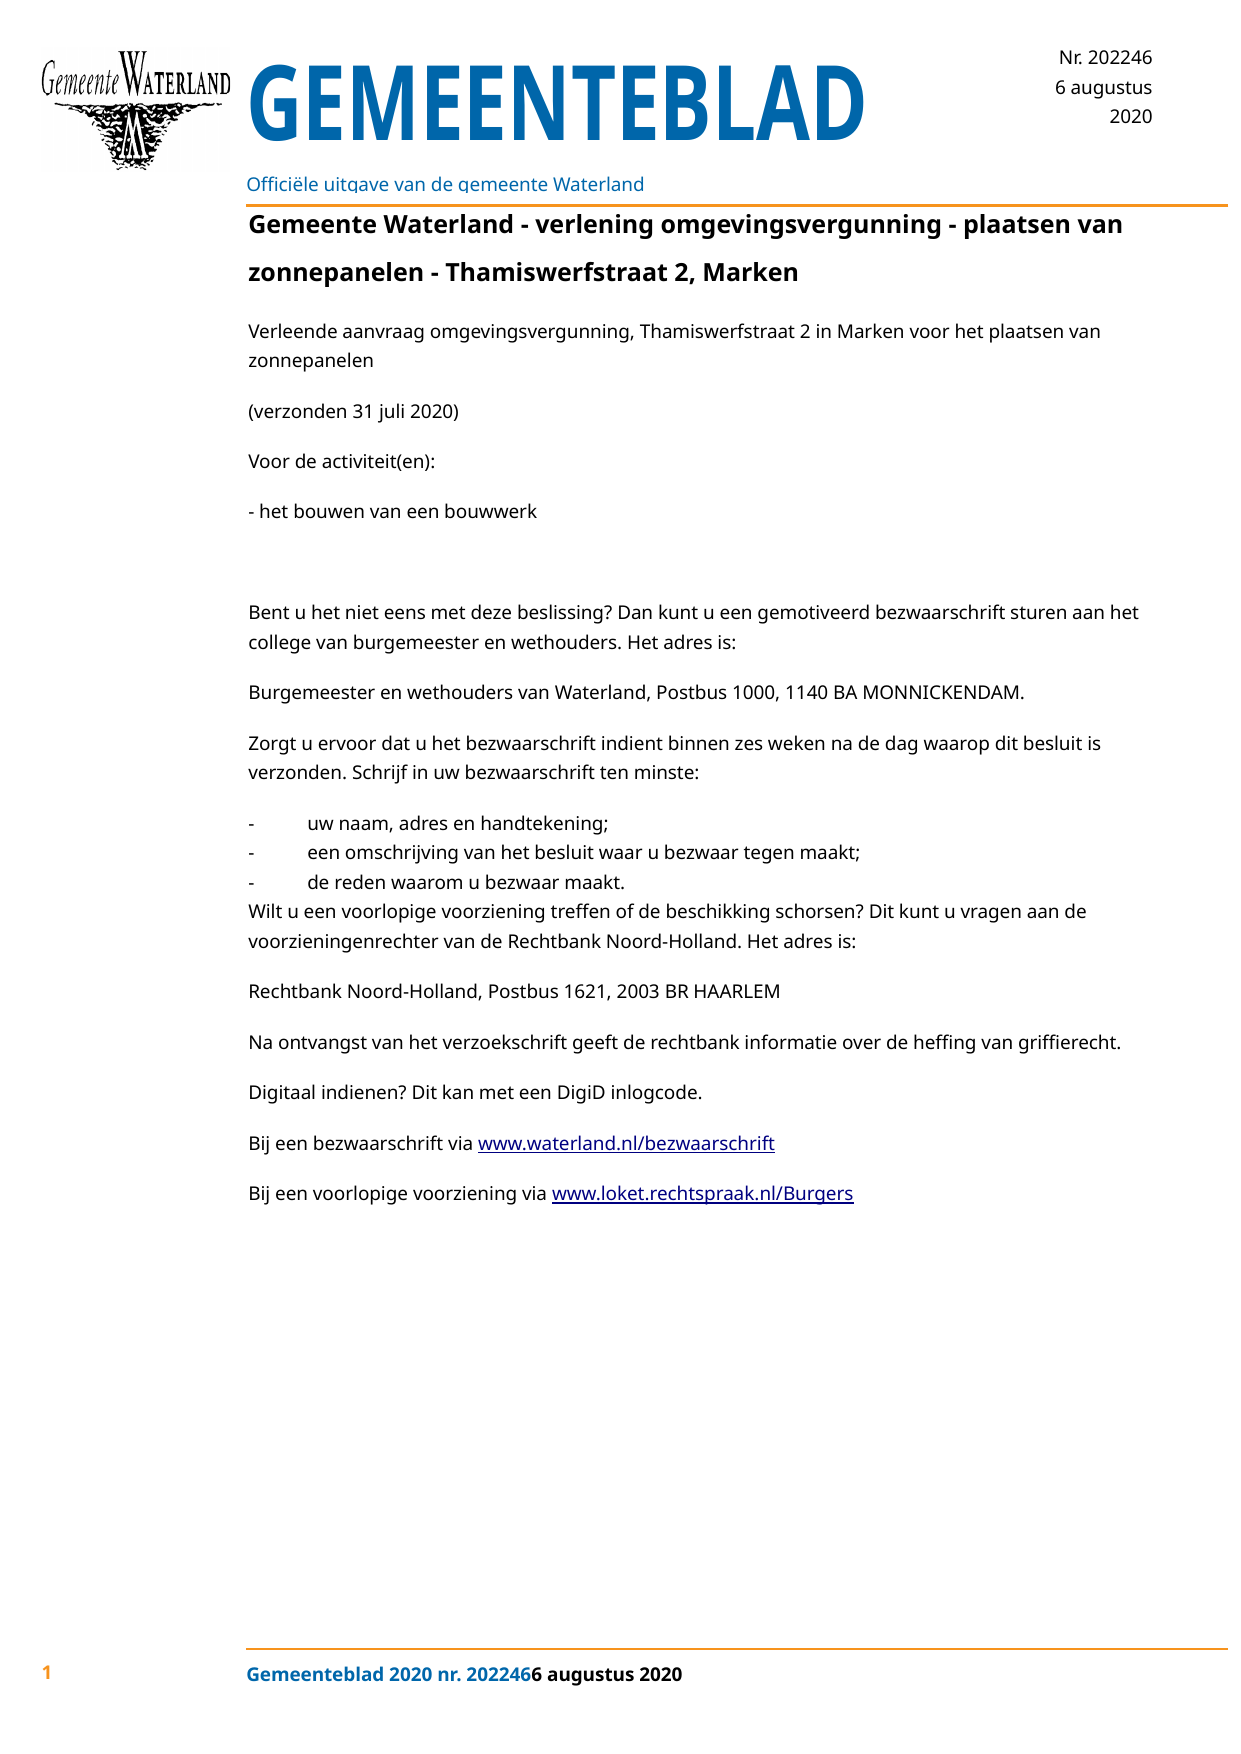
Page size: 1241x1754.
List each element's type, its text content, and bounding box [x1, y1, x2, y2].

text Zorgt u ervoor dat u het bezwaarschrift indient binnen zes weken na de dag waarop dit besluit is verzonden. Schrijf in uw bezwaarschrift ten minste: [248, 730, 1152, 785]
list uw naam, adres en handtekening; [248, 810, 1152, 836]
text Bent u het niet eens met deze beslissing? Dan kunt u een gemotiveerd bezwaarschrift sturen aan het college van burgemeester en wethouders. Het adres is: [248, 599, 1152, 655]
list de reden waarom u bezwaar maakt. [248, 869, 1152, 895]
text - het bouwen van een bouwwerk [248, 499, 1152, 524]
picture [41, 47, 231, 172]
text Bij een bezwaarschrift via www.waterland.nl/bezwaarschrift [248, 1130, 1152, 1156]
text Gemeente Waterland - verlening omgevingsvergunning - plaatsen van zonnepanelen - Thamiswerfstraat 2, Marken [248, 207, 1152, 288]
list een omschrijving van het besluit waar u bezwaar tegen maakt; [248, 839, 1152, 865]
text Bij een voorlopige voorziening via www.loket.rechtspraak.nl/Burgers [248, 1180, 1152, 1206]
text Na ontvangst van het verzoekschrift geeft de rechtbank informatie over de heffing van griffierecht. [248, 1029, 1152, 1055]
text Digitaal indienen? Dit kan met een DigiD inlogcode. [248, 1079, 1152, 1105]
text Burgemeester en wethouders van Waterland, Postbus 1000, 1140 BA MONNICKENDAM. [248, 679, 1152, 705]
text Verleende aanvraag omgevingsvergunning, Thamiswerfstraat 2 in Marken voor het plaatsen van zonnepanelen [248, 318, 1152, 373]
text Wilt u een voorlopige voorziening treffen of de beschikking schorsen? Dit kunt u vragen aan de voorzieningenrechter van de Rechtbank Noord-Holland. Het adres is: [248, 899, 1152, 954]
text Rechtbank Noord-Holland, Postbus 1621, 2003 BR HAARLEM [248, 979, 1152, 1004]
text Voor de activiteit(en): [248, 448, 1152, 474]
text (verzonden 31 juli 2020) [248, 398, 1152, 424]
